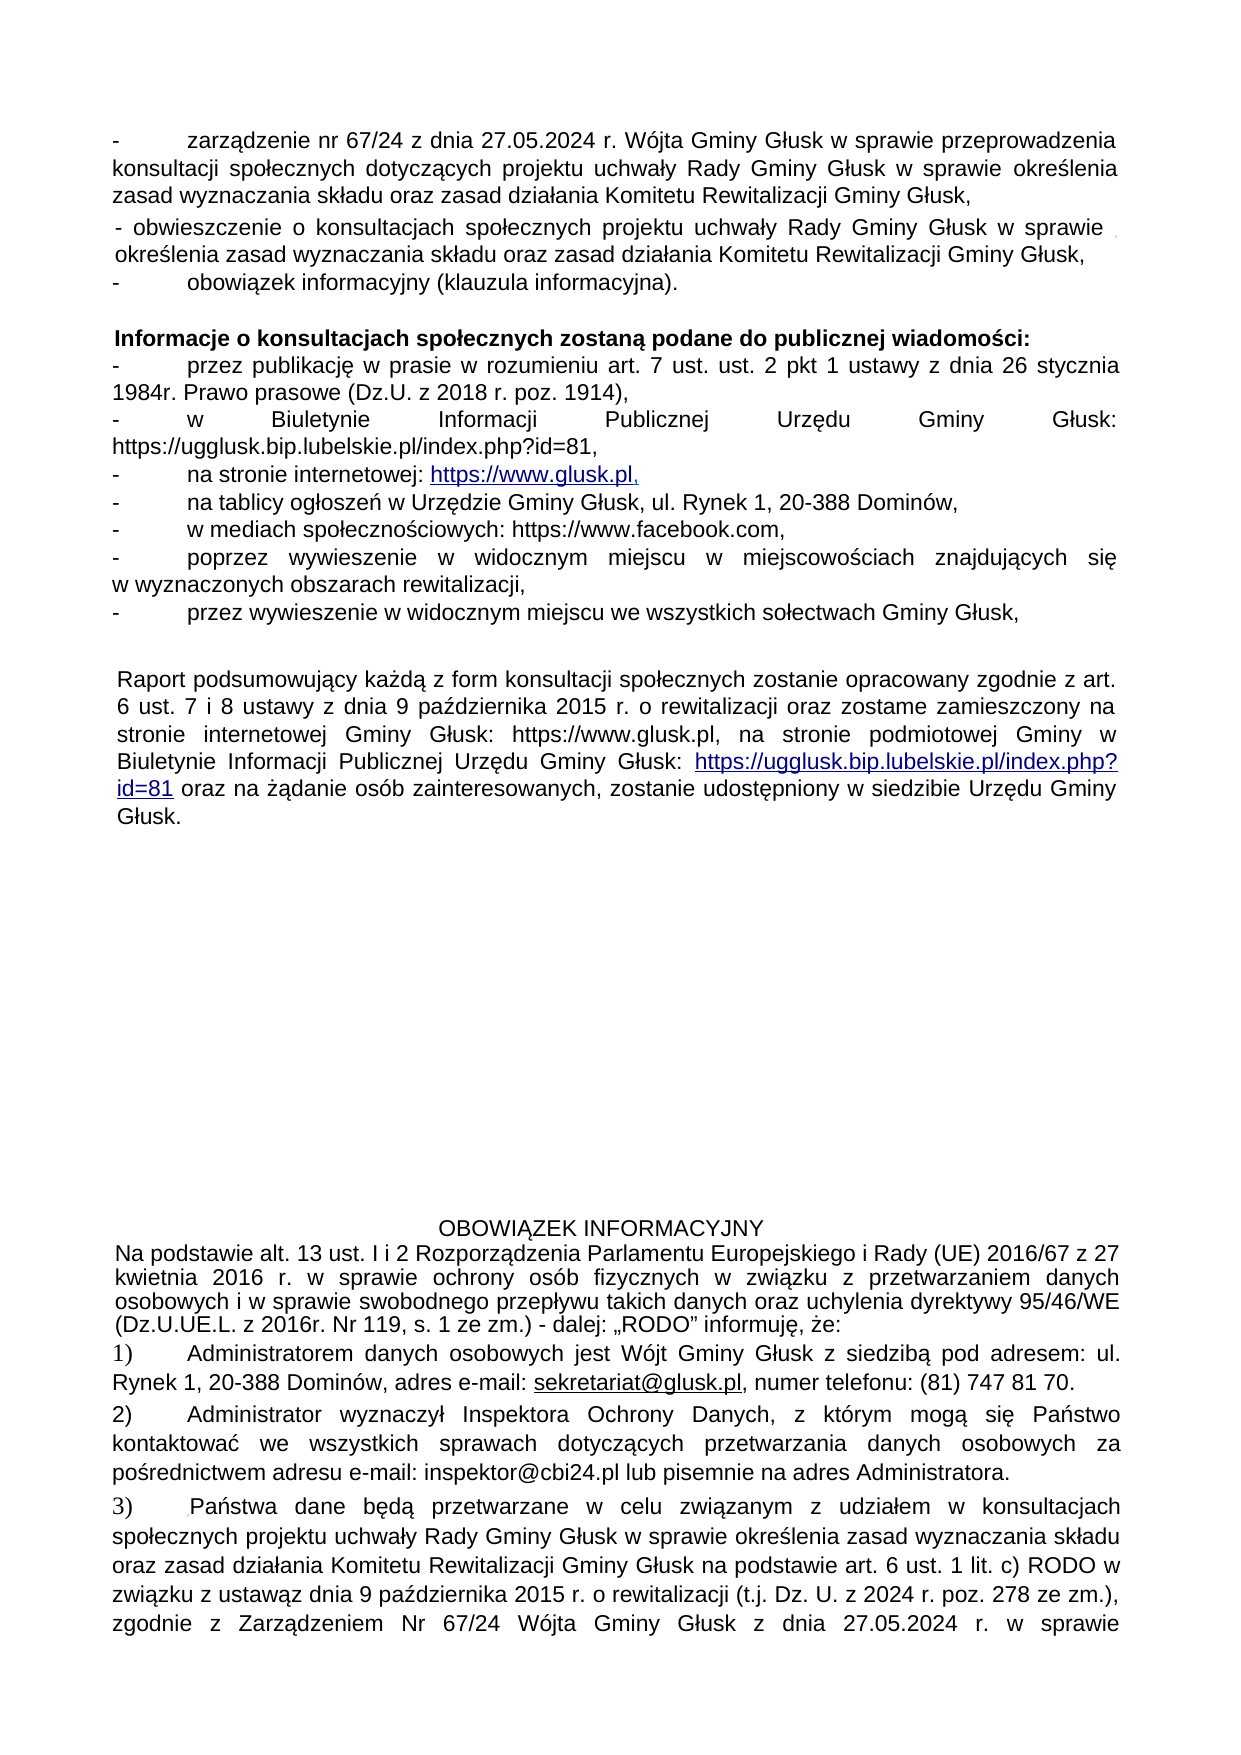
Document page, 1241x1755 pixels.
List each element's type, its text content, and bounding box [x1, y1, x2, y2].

text Raport podsumowujący każdą z form konsultacji społecznych zostanie opracowany zgodnie z art. 6 ust. 7 i 8 ustawy z dnia 9 października 2015 r. o rewitalizacji oraz zostame zamieszczony na stronie internetowej Gminy Głusk: https://www.glusk.pl, na stronie podmiotowej Gminy w Biuletynie Informacji Publicznej Urzędu Gminy Głusk: https://ugglusk.bip.lubelskie.pl/index.php?id=81 oraz na żądanie osób zainteresowanych, zostanie udostępniony w siedzibie Urzędu Gminy Głusk. [117, 666, 1117, 829]
list obowiązek informacyjny (klauzula informacyjna). [112, 269, 1117, 295]
list Administrator wyznaczył Inspektora Ochrony Danych, z którym mogą się Państwo kontaktować we wszystkich sprawach dotyczących przetwarzania danych osobowych za pośrednictwem adresu e-mail: inspektor@cbi24.pl lub pisemnie na adres Administratora. [112, 1401, 1121, 1486]
list w mediach społecznościowych: https://www.facebook.com, [112, 516, 1117, 543]
list Administratorem danych osobowych jest Wójt Gminy Głusk z siedzibą pod adresem: ul. Rynek 1, 20-388 Dominów, adres e-mail: sekretariat@glusk.pl, numer telefonu: (81) 747 81 70. [112, 1338, 1121, 1395]
list Państwa dane będą przetwarzane w celu związanym z udziałem w konsultacjach społecznych projektu uchwały Rady Gminy Głusk w sprawie określenia zasad wyznaczania składu oraz zasad działania Komitetu Rewitalizacji Gminy Głusk na podstawie art. 6 ust. 1 lit. c) RODO w związku z ustawąz dnia 9 października 2015 r. o rewitalizacji (t.j. Dz. U. z 2024 r. poz. 278 ze zm.), zgodnie z Zarządzeniem Nr 67/24 Wójta Gminy Głusk z dnia 27.05.2024 r. w sprawie [112, 1491, 1121, 1636]
list przez wywieszenie w widocznym miejscu we wszystkich sołectwach Gminy Głusk, [112, 599, 1117, 625]
list zarządzenie nr 67/24 z dnia 27.05.2024 r. Wójta Gminy Głusk w sprawie przeprowadzenia konsultacji społecznych dotyczących projektu uchwały Rady Gminy Głusk w sprawie określenia zasad wyznaczania składu oraz zasad działania Komitetu Rewitalizacji Gminy Głusk, [112, 127, 1117, 208]
list w Biuletynie Informacji Publicznej Urzędu Gminy Głusk: https://ugglusk.bip.lubelskie.pl/index.php?id=81, [112, 406, 1117, 459]
list poprzez wywieszenie w widocznym miejscu w miejscowościach znajdujących się w wyznaczonych obszarach rewitalizacji, [112, 544, 1117, 598]
list na tablicy ogłoszeń w Urzędzie Gminy Głusk, ul. Rynek 1, 20-388 Dominów, [112, 488, 1117, 515]
list na stronie internetowej: https://www.glusk.pl, [112, 461, 1117, 487]
text Informacje o konsultacjach społecznych zostaną podane do publicznej wiadomości: [114, 324, 1122, 351]
text Na podstawie alt. 13 ust. I i 2 Rozporządzenia Parlamentu Europejskiego i Rady (UE) 2016/67 z 27 kwietnia 2016 r. w sprawie ochrony osób fizycznych w związku z przetwarzaniem danych osobowych i w sprawie swobodnego przepływu takich danych oraz uchylenia dyrektywy 95/46/WE (Dz.U.UE.L. z 2016r. Nr 119, s. 1 ze zm.) - dalej: „RODO” informuję, że: [114, 1243, 1121, 1338]
list przez publikację w prasie w rozumieniu art. 7 ust. ust. 2 pkt 1 ustawy z dnia 26 stycznia 1984r. Prawo prasowe (Dz.U. z 2018 r. poz. 1914), [112, 352, 1122, 405]
text OBOWIĄZEK INFORMACYJNY [112, 1215, 1090, 1242]
text - obwieszczenie o konsultacjach społecznych projektu uchwały Rady Gminy Głusk w sprawie określenia zasad wyznaczania składu oraz zasad działania Komitetu Rewitalizacji Gminy Głusk, [114, 214, 1117, 268]
